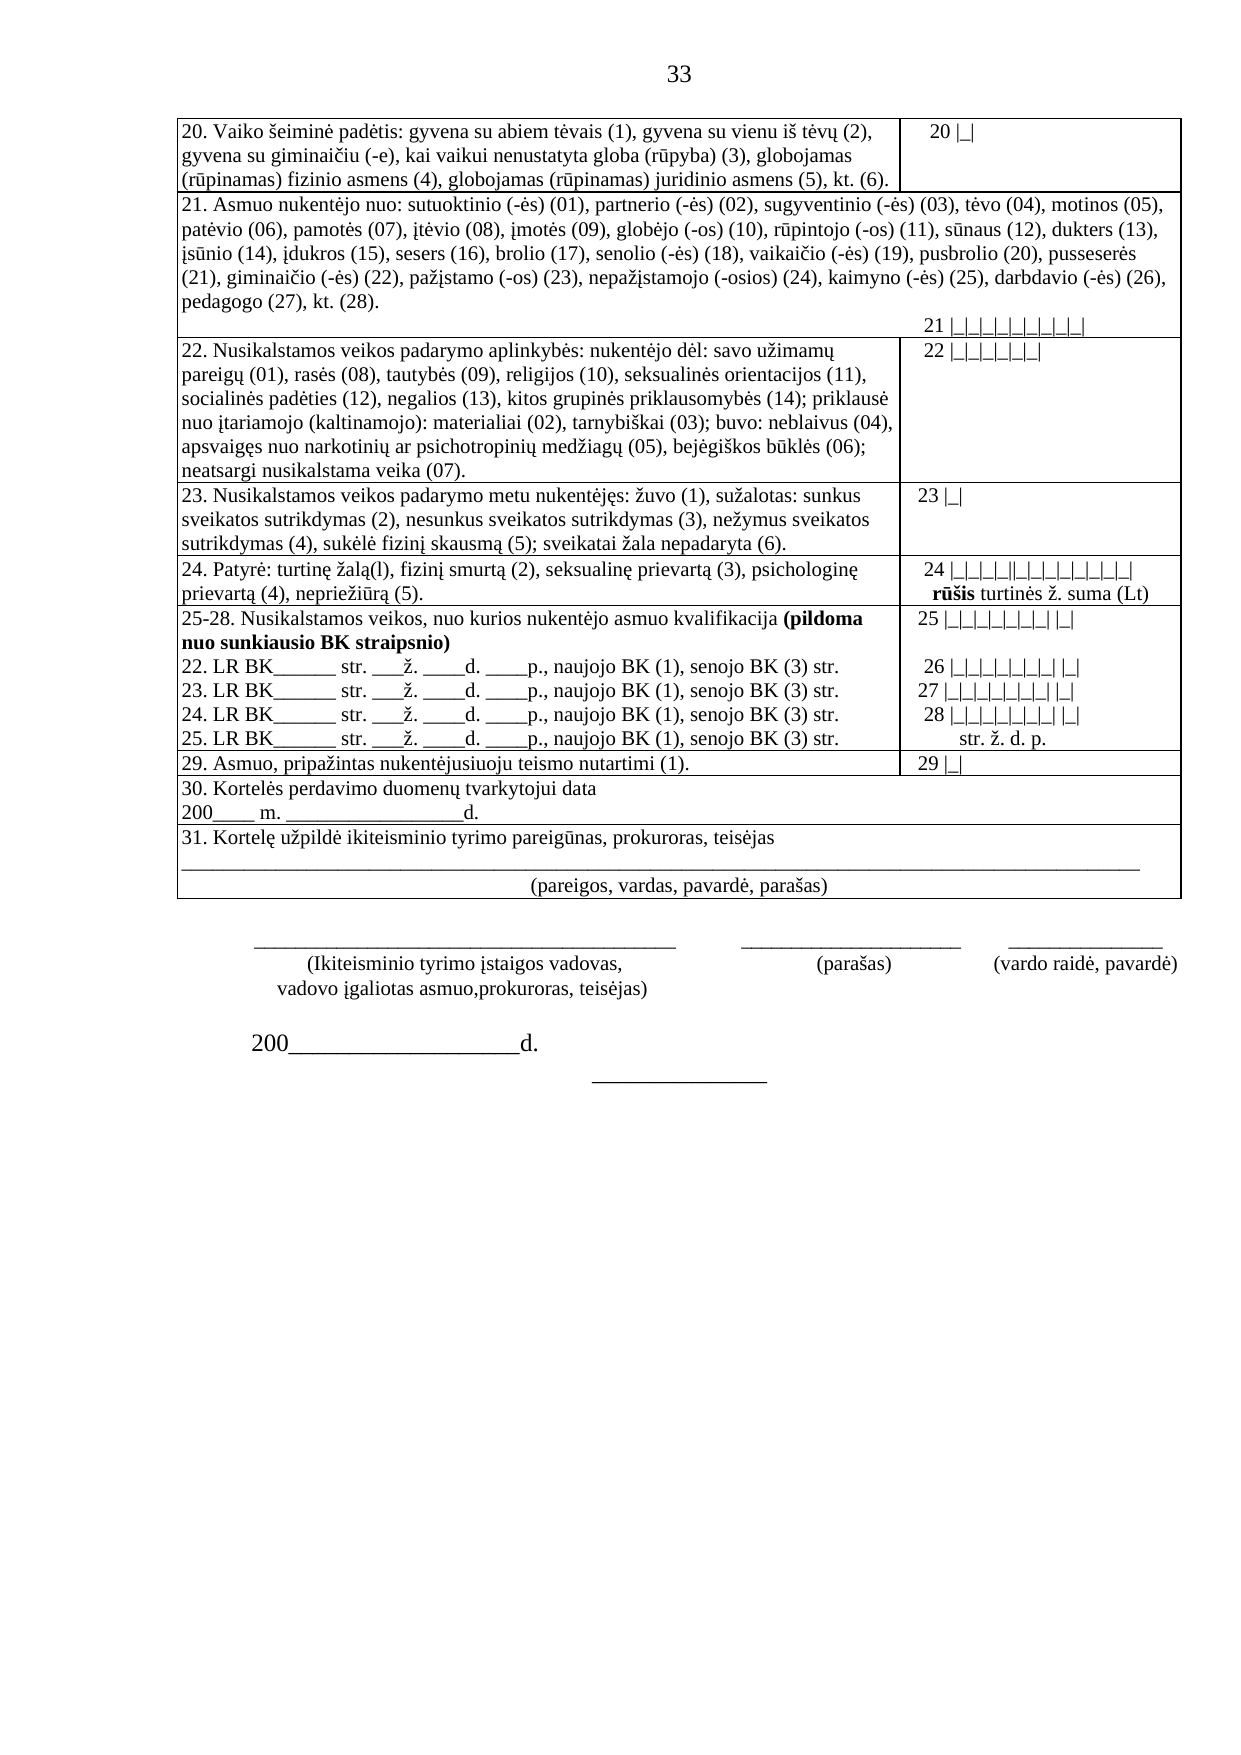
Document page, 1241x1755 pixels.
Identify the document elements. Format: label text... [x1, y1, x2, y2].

text (Ikiteisminio tyrimo įstaigos vadovas, (parašas) (vardo raidė, pavardė) [177, 951, 1181, 975]
text 200 d. [177, 1028, 1181, 1057]
table_cell 23 |_| [901, 483, 1180, 555]
text vadovo įgaliotas asmuo,prokuroras, teisėjas) [177, 975, 1181, 999]
table_cell 25 |_|_|_|_|_|_|_| |_| [901, 606, 1180, 654]
table_cell 20 |_| [901, 119, 1180, 191]
table_cell 22 |_|_|_|_|_|_| [901, 338, 1180, 482]
text ______________ [177, 1057, 1181, 1086]
